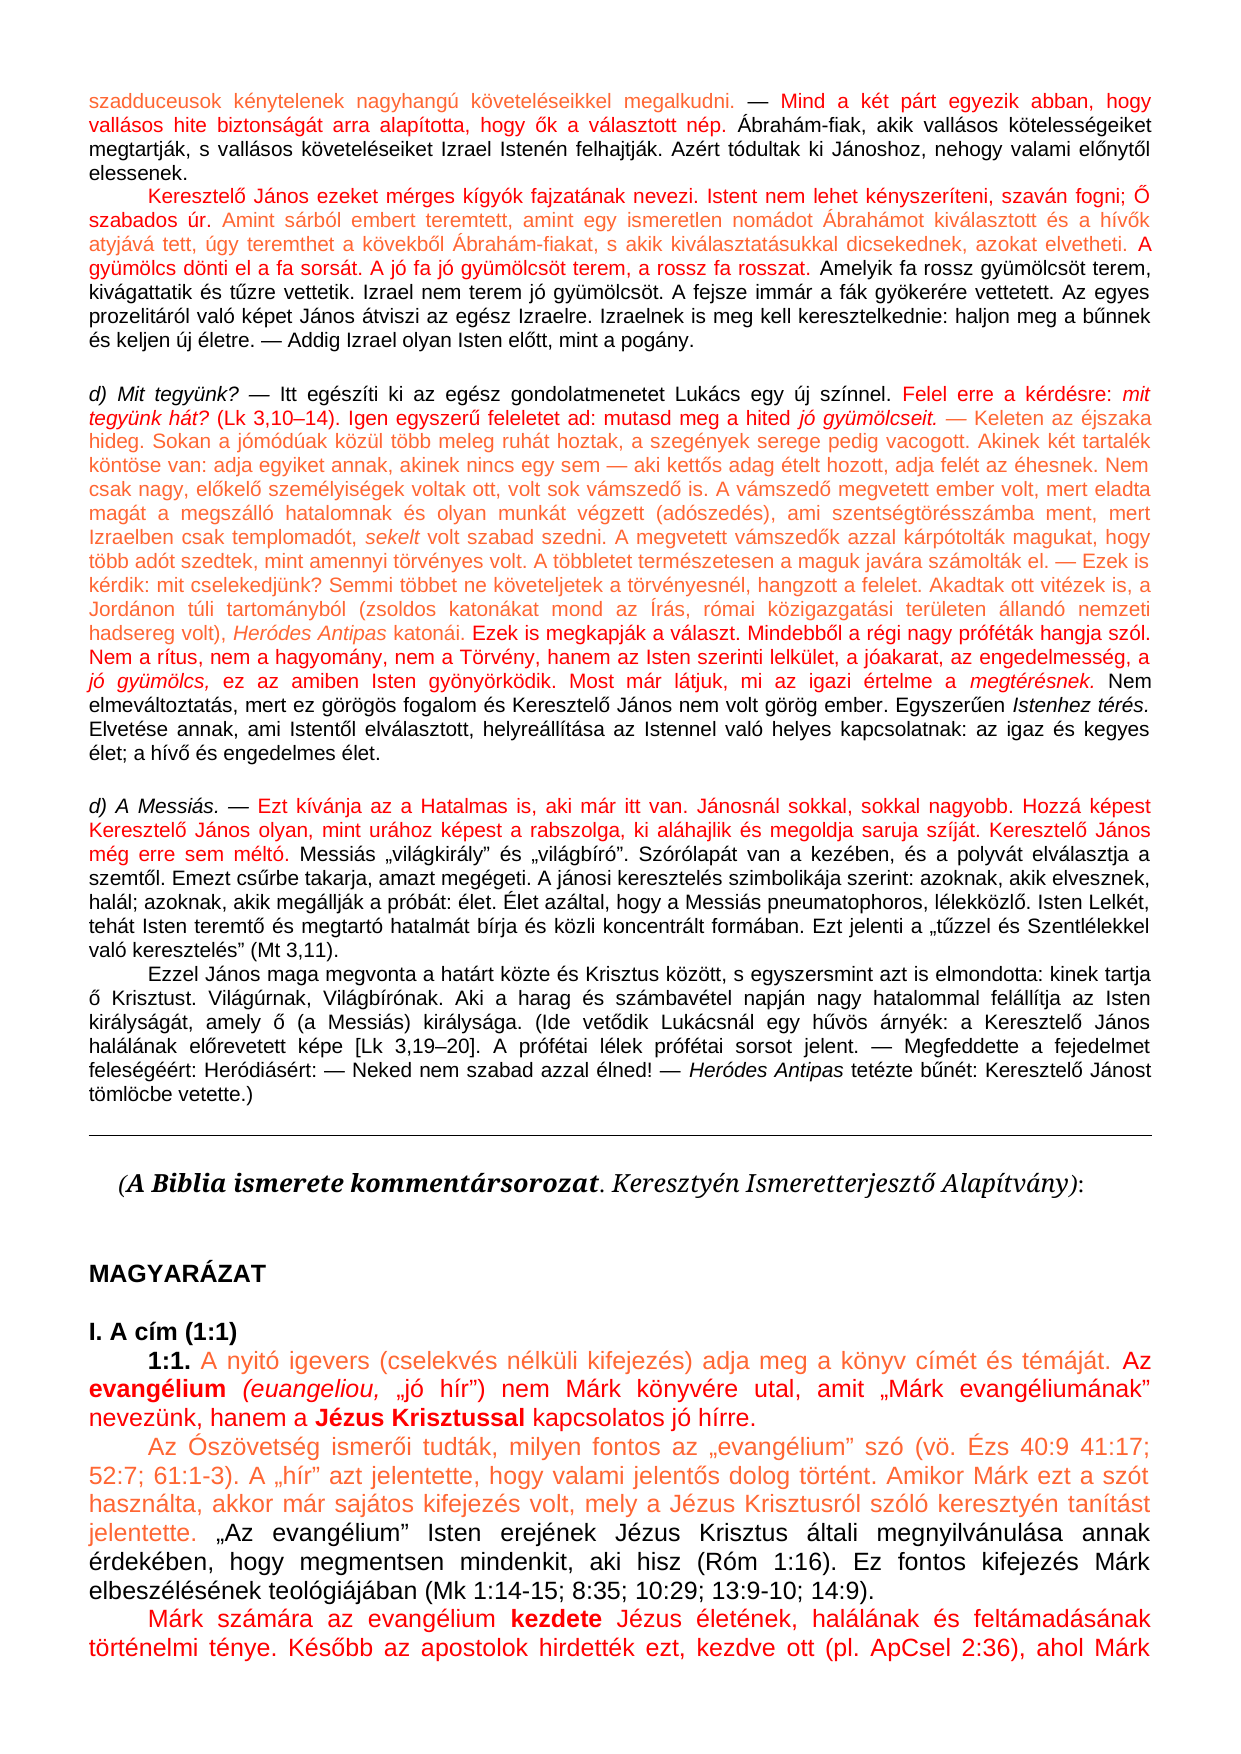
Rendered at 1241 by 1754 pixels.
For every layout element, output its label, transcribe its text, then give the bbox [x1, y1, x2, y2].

text Márk számára az evangélium kezdete Jézus életének, halálának és feltámadásának történelmi ténye. Később az apostolok hirdették ezt, kezdve ott (pl. ApCsel 2:36), ahol Márk [88, 1604, 1152, 1662]
text (A Biblia ismerete kommentársorozat. Keresztyén Ismeretterjesztő Alapítvány): [88, 1136, 1152, 1229]
text Az Ószövetség ismerői tudták, milyen fontos az „evangélium” szó (vö. Ézs 40:9 41:17; 52:7; 61:1-3). A „hír” azt jelentette, hogy valami jelentős dolog történt. Amikor Márk ezt a szót használta, akkor már sajátos kifejezés volt, mely a Jézus Krisztusról szóló keresztyén tanítást jelentette. „Az evangélium” Isten erejének Jézus Krisztus általi megnyilvánulása annak érdekében, hogy megmentsen mindenkit, aki hisz (Róm 1:16). Ez fontos kifejezés Márk elbeszélésének teológiájában (Mk 1:14-15; 8:35; 10:29; 13:9-10; 14:9). [88, 1432, 1152, 1604]
text 1:1. A nyitó igevers (cselekvés nélküli kifejezés) adja meg a könyv címét és témáját. Az evangélium (euangeliou, „jó hír”) nem Márk könyvére utal, amit „Márk evangéliumának” nevezünk, hanem a Jézus Krisztussal kapcsolatos jó hírre. [88, 1346, 1152, 1432]
text Ezzel János maga megvonta a határt közte és Krisztus között, s egyszersmint azt is elmondotta: kinek tartja ő Krisztust. Világúrnak, Világbírónak. Aki a harag és számbavétel napján nagy hatalommal felállítja az Isten királyságát, amely ő (a Messiás) királysága. (Ide vetődik Lukácsnál egy hűvös árnyék: a Keresztelő János halálának előrevetett képe [Lk 3,19‒20]. A prófétai lélek prófétai sorsot jelent. — Megfeddette a fejedelmet feleségéért: Heródiásért: — Neked nem szabad azzal élned! — Heródes Antipas tetézte bűnét: Keresztelő Jánost tömlöcbe vetette.) [88, 962, 1152, 1106]
text d) A Messiás. — Ezt kívánja az a Hatalmas is, aki már itt van. Jánosnál sokkal, sokkal nagyobb. Hozzá képest Keresztelő János olyan, mint urához képest a rabszolga, ki aláhajlik és megoldja saruja szíját. Keresztelő János még erre sem méltó. Messiás „világkirály” és „világbíró”. Szórólapát van a kezében, és a polyvát elválasztja a szemtől. Emezt csűrbe takarja, amazt megégeti. A jánosi keresztelés szimbolikája szerint: azoknak, akik elvesznek, halál; azoknak, akik megállják a próbát: élet. Élet azáltal, hogy a Messiás pneumatophoros, lélekközlő. Isten Lelkét, tehát Isten teremtő és megtartó hatalmát bírja és közli koncentrált formában. Ezt jelenti a „tűzzel és Szentlélekkel való keresztelés” (Mt 3,11). [88, 794, 1152, 962]
text Keresztelő János ezeket mérges kígyók fajzatának nevezi. Istent nem lehet kényszeríteni, szaván fogni; Ő szabados úr. Amint sárból embert teremtett, amint egy ismeretlen nomádot Ábrahámot kiválasztott és a hívők atyjává tett, úgy teremthet a kövekből Ábrahám-fiakat, s akik kiválasztatásukkal dicsekednek, azokat elvetheti. A gyümölcs dönti el a fa sorsát. A jó fa jó gyümölcsöt terem, a rossz fa rosszat. Amelyik fa rossz gyümölcsöt terem, kivágattatik és tűzre vettetik. Izrael nem terem jó gyümölcsöt. A fejsze immár a fák gyökerére vettetett. Az egyes prozelitáról való képet János átviszi az egész Izraelre. Izraelnek is meg kell keresztelkednie: haljon meg a bűnnek és keljen új életre. — Addig Izrael olyan Isten előtt, mint a pogány. [88, 184, 1152, 352]
text szadduceusok kénytelenek nagyhangú követeléseikkel megalkudni. — Mind a két párt egyezik abban, hogy vallásos hite biztonságát arra alapította, hogy ők a választott nép. Ábrahám-fiak, akik vallásos kötelességeiket megtartják, s vallásos követeléseiket Izrael Istenén felhajtják. Azért tódultak ki Jánoshoz, nehogy valami előnytől elessenek. [88, 88, 1152, 184]
text MAGYARÁZAT [88, 1259, 1152, 1287]
text I. A cím (1:1) [88, 1317, 1152, 1346]
text d) Mit tegyünk? — Itt egészíti ki az egész gondolatmenetet Lukács egy új színnel. Felel erre a kérdésre: mit tegyünk hát? (Lk 3,10‒14). Igen egyszerű feleletet ad: mutasd meg a hited jó gyümölcseit. — Keleten az éjszaka hideg. Sokan a jómódúak közül több meleg ruhát hoztak, a szegények serege pedig vacogott. Akinek két tartalék köntöse van: adja egyiket annak, akinek nincs egy sem — aki kettős adag ételt hozott, adja felét az éhesnek. Nem csak nagy, előkelő személyiségek voltak ott, volt sok vámszedő is. A vámszedő megvetett ember volt, mert eladta magát a megszálló hatalomnak és olyan munkát végzett (adószedés), ami szentségtörésszámba ment, mert Izraelben csak templomadót, sekelt volt szabad szedni. A megvetett vámszedők azzal kárpótolták magukat, hogy több adót szedtek, mint amennyi törvényes volt. A többletet természetesen a maguk javára számolták el. — Ezek is kérdik: mit cselekedjünk? Semmi többet ne követeljetek a törvényesnél, hangzott a felelet. Akadtak ott vitézek is, a Jordánon túli tartományból (zsoldos katonákat mond az Írás, római közigazgatási területen állandó nemzeti hadsereg volt), Heródes Antipas katonái. Ezek is megkapják a választ. Mindebből a régi nagy próféták hangja szól. Nem a rítus, nem a hagyomány, nem a Törvény, hanem az Isten szerinti lelkület, a jóakarat, az engedelmesség, a jó gyümölcs, ez az amiben Isten gyönyörködik. Most már látjuk, mi az igazi értelme a megtérésnek. Nem elmeváltoztatás, mert ez görögös fogalom és Keresztelő János nem volt görög ember. Egyszerűen Istenhez térés. Elvetése annak, ami Istentől elválasztott, helyreállítása az Istennel való helyes kapcsolatnak: az igaz és kegyes élet; a hívő és engedelmes élet. [88, 382, 1152, 765]
